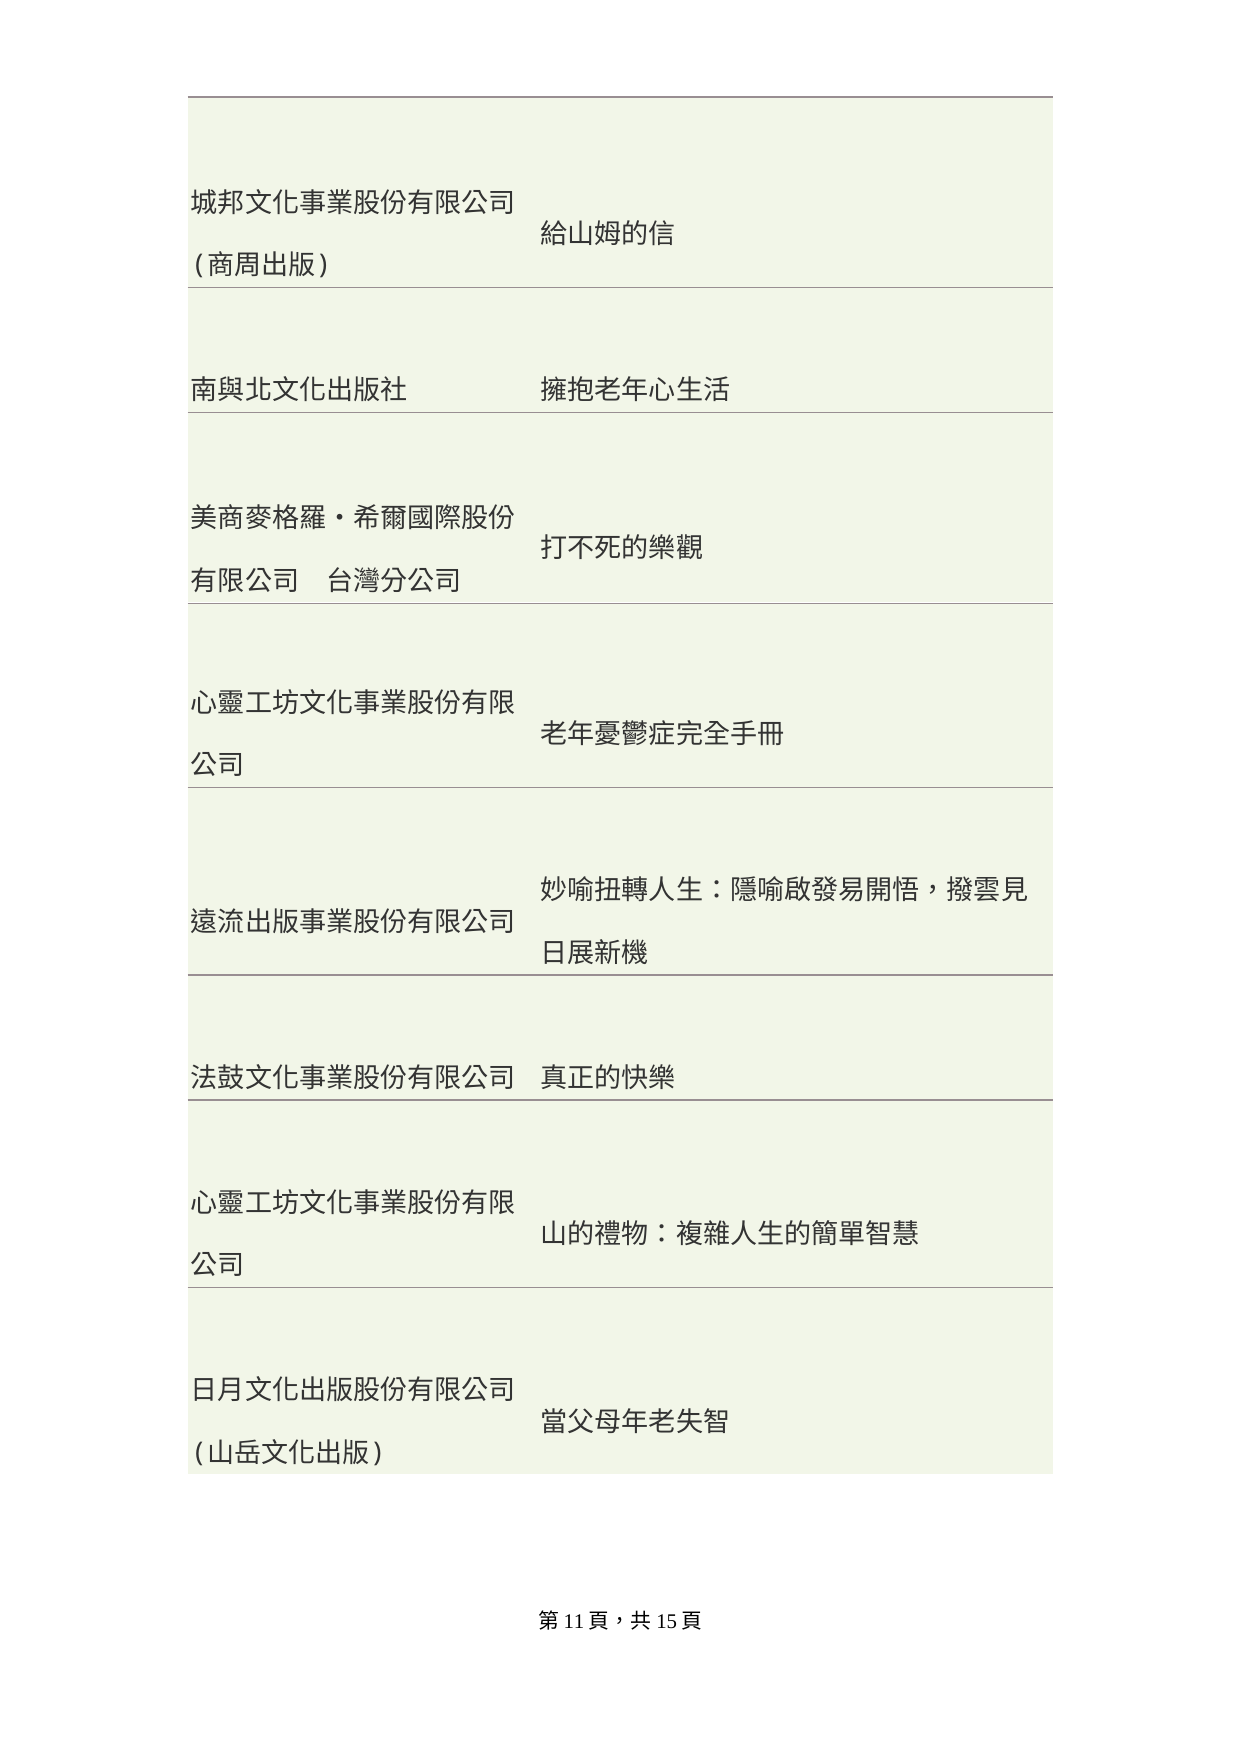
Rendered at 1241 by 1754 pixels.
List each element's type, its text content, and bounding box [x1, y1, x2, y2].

table_cell 南與北文化出版社 [188, 288, 537, 412]
table_cell 擁抱老年心生活 [537, 288, 1053, 412]
table_cell 心靈工坊文化事業股份有限公司 [188, 604, 537, 787]
table_cell 妙喻扭轉人生：隱喻啟發易開悟，撥雲見日展新機 [537, 788, 1053, 974]
table_cell 給山姆的信 [537, 98, 1053, 287]
table_cell 老年憂鬱症完全手冊 [537, 604, 1053, 787]
table_cell 城邦文化事業股份有限公司 (商周出版) [188, 98, 537, 287]
table_cell 打不死的樂觀 [537, 413, 1053, 602]
table_cell 美商麥格羅‧希爾國際股份有限公司 台灣分公司 [188, 413, 537, 602]
table_cell 真正的快樂 [537, 976, 1053, 1099]
table_cell 心靈工坊文化事業股份有限公司 [188, 1101, 537, 1287]
table_cell 山的禮物：複雜人生的簡單智慧 [537, 1101, 1053, 1287]
table_cell 遠流出版事業股份有限公司 [188, 788, 537, 974]
table_cell 日月文化出版股份有限公司 (山岳文化出版) [188, 1288, 537, 1474]
table_cell 當父母年老失智 [537, 1288, 1053, 1474]
table_cell 法鼓文化事業股份有限公司 [188, 976, 537, 1099]
